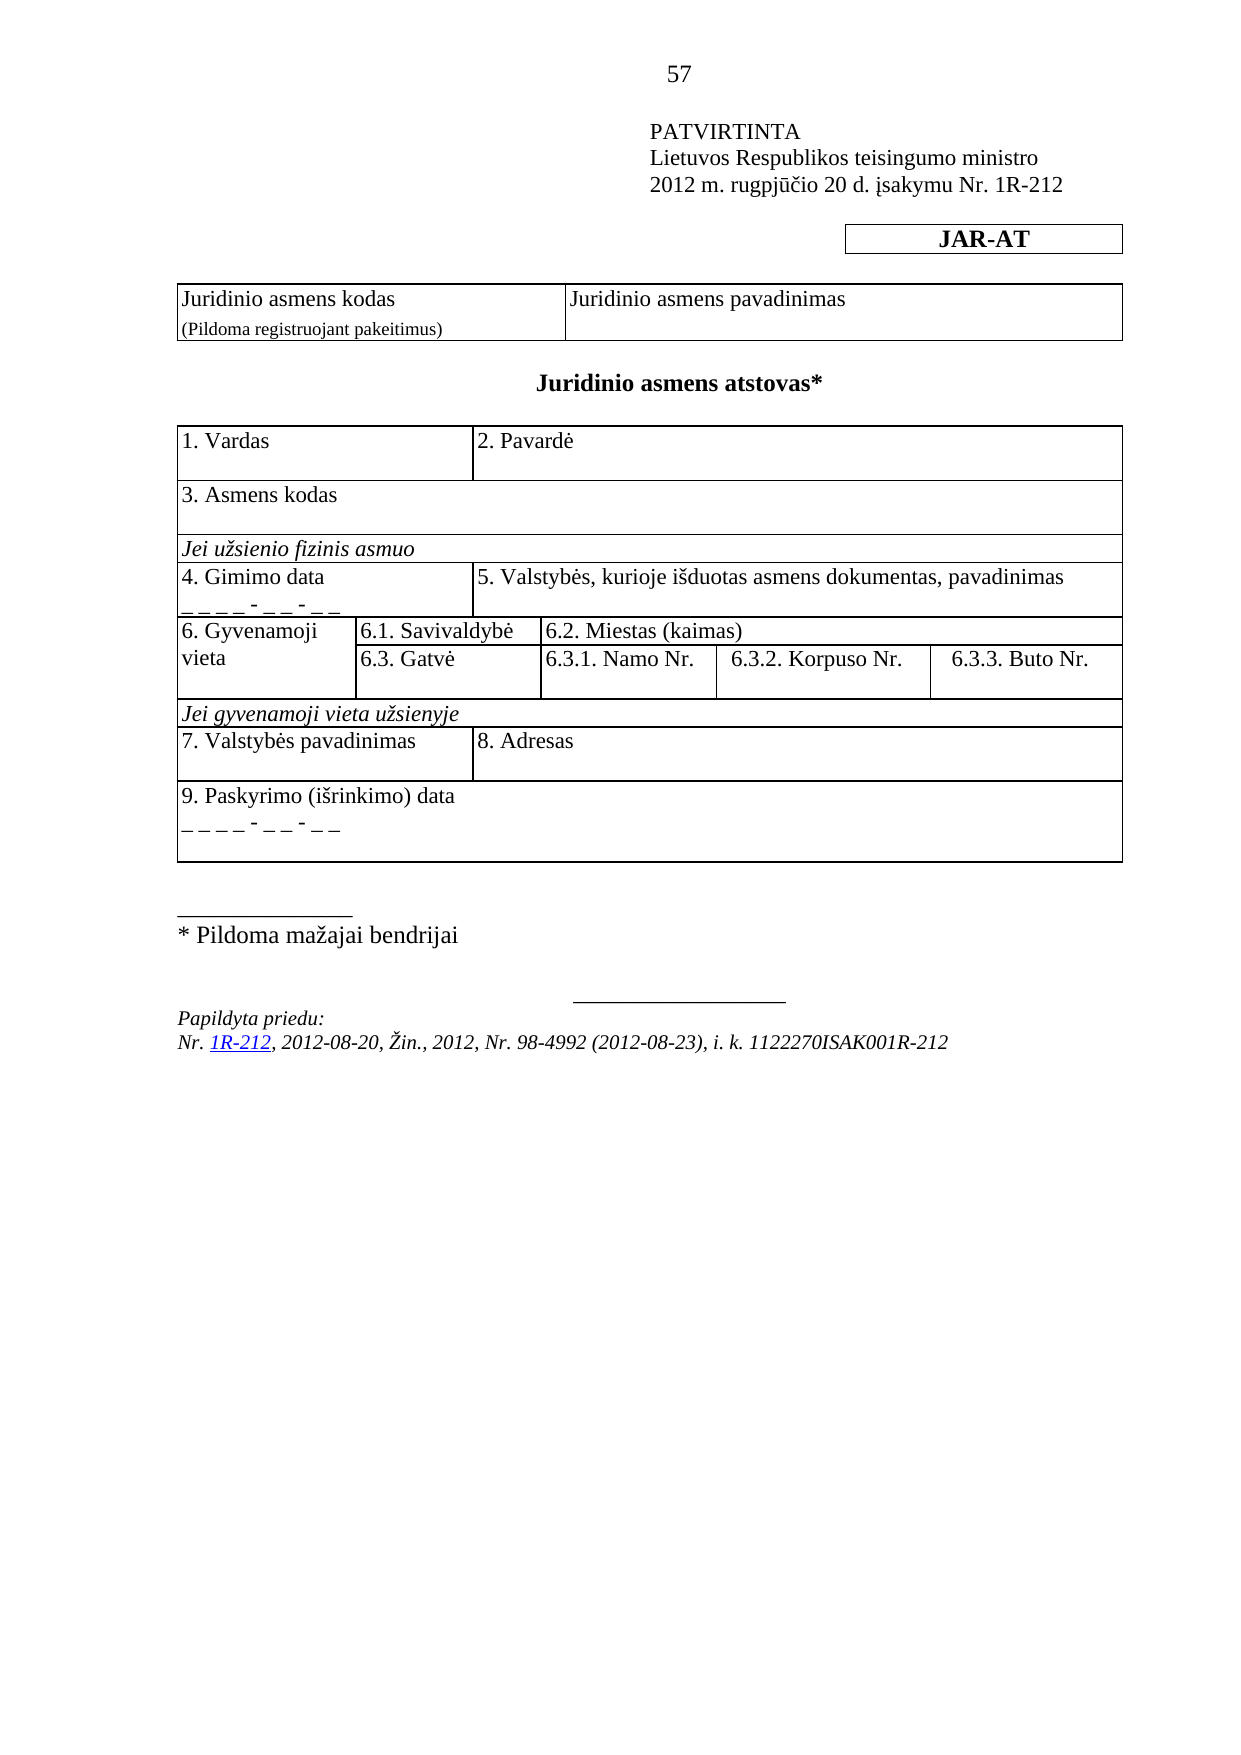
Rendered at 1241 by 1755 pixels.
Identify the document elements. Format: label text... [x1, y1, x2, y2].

table_cell 6.3.3. Buto Nr. [931, 646, 1122, 698]
table_cell 6.3.2. Korpuso Nr. [717, 646, 930, 698]
table_cell Jei užsienio fizinis asmuo [178, 535, 1122, 562]
table_cell 9. Paskyrimo (išrinkimo) data _ _ _ _ - _ _ - _ _ [178, 782, 1122, 861]
text PATVIRTINTA [649, 118, 1181, 144]
table_cell 6.3.1. Namo Nr. [542, 646, 716, 698]
table_cell 6. Gyvenamoji vieta [178, 618, 355, 698]
table_header JAR-AT [846, 225, 1122, 253]
table_header [177, 224, 845, 253]
table_cell 6.1. Savivaldybė [357, 618, 540, 644]
table_cell 8. Adresas [474, 728, 1122, 780]
text _________________ [177, 977, 1181, 1006]
text 2012 m. rugpjūčio 20 d. įsakymu Nr. 1R-212 [649, 171, 1181, 197]
table_cell 4. Gimimo data _ _ _ _ - _ _ - _ _ [178, 563, 472, 616]
text * Pildoma mažajai bendrijai [177, 920, 1181, 949]
table_cell (Pildoma registruojant pakeitimus) [178, 311, 565, 340]
table_header 1. Vardas [178, 427, 472, 479]
table_cell [566, 311, 1122, 340]
text Lietuvos Respublikos teisingumo ministro [649, 144, 1181, 171]
table_cell 5. Valstybės, kurioje išduotas asmens dokumentas, pavadinimas [474, 563, 1122, 616]
table_cell 6.2. Miestas (kaimas) [542, 618, 1122, 644]
table_header 2. Pavardė [474, 427, 1122, 479]
table_cell 3. Asmens kodas [178, 481, 1122, 534]
table_cell 6.3. Gatvė [357, 646, 540, 698]
table_header Juridinio asmens kodas [178, 285, 565, 311]
text ______________ [177, 891, 1181, 920]
text Juridinio asmens atstovas* [177, 368, 1181, 396]
table_cell Jei gyvenamoji vieta užsienyje [178, 700, 1122, 726]
text Nr. 1R-212, 2012-08-20, Žin., 2012, Nr. 98-4992 (2012-08-23), i. k. 1122270ISAK001R-212 [177, 1030, 1181, 1054]
table_cell 7. Valstybės pavadinimas [178, 728, 472, 780]
table_header Juridinio asmens pavadinimas [566, 285, 1122, 311]
text Papildyta priedu: [177, 1006, 1181, 1030]
